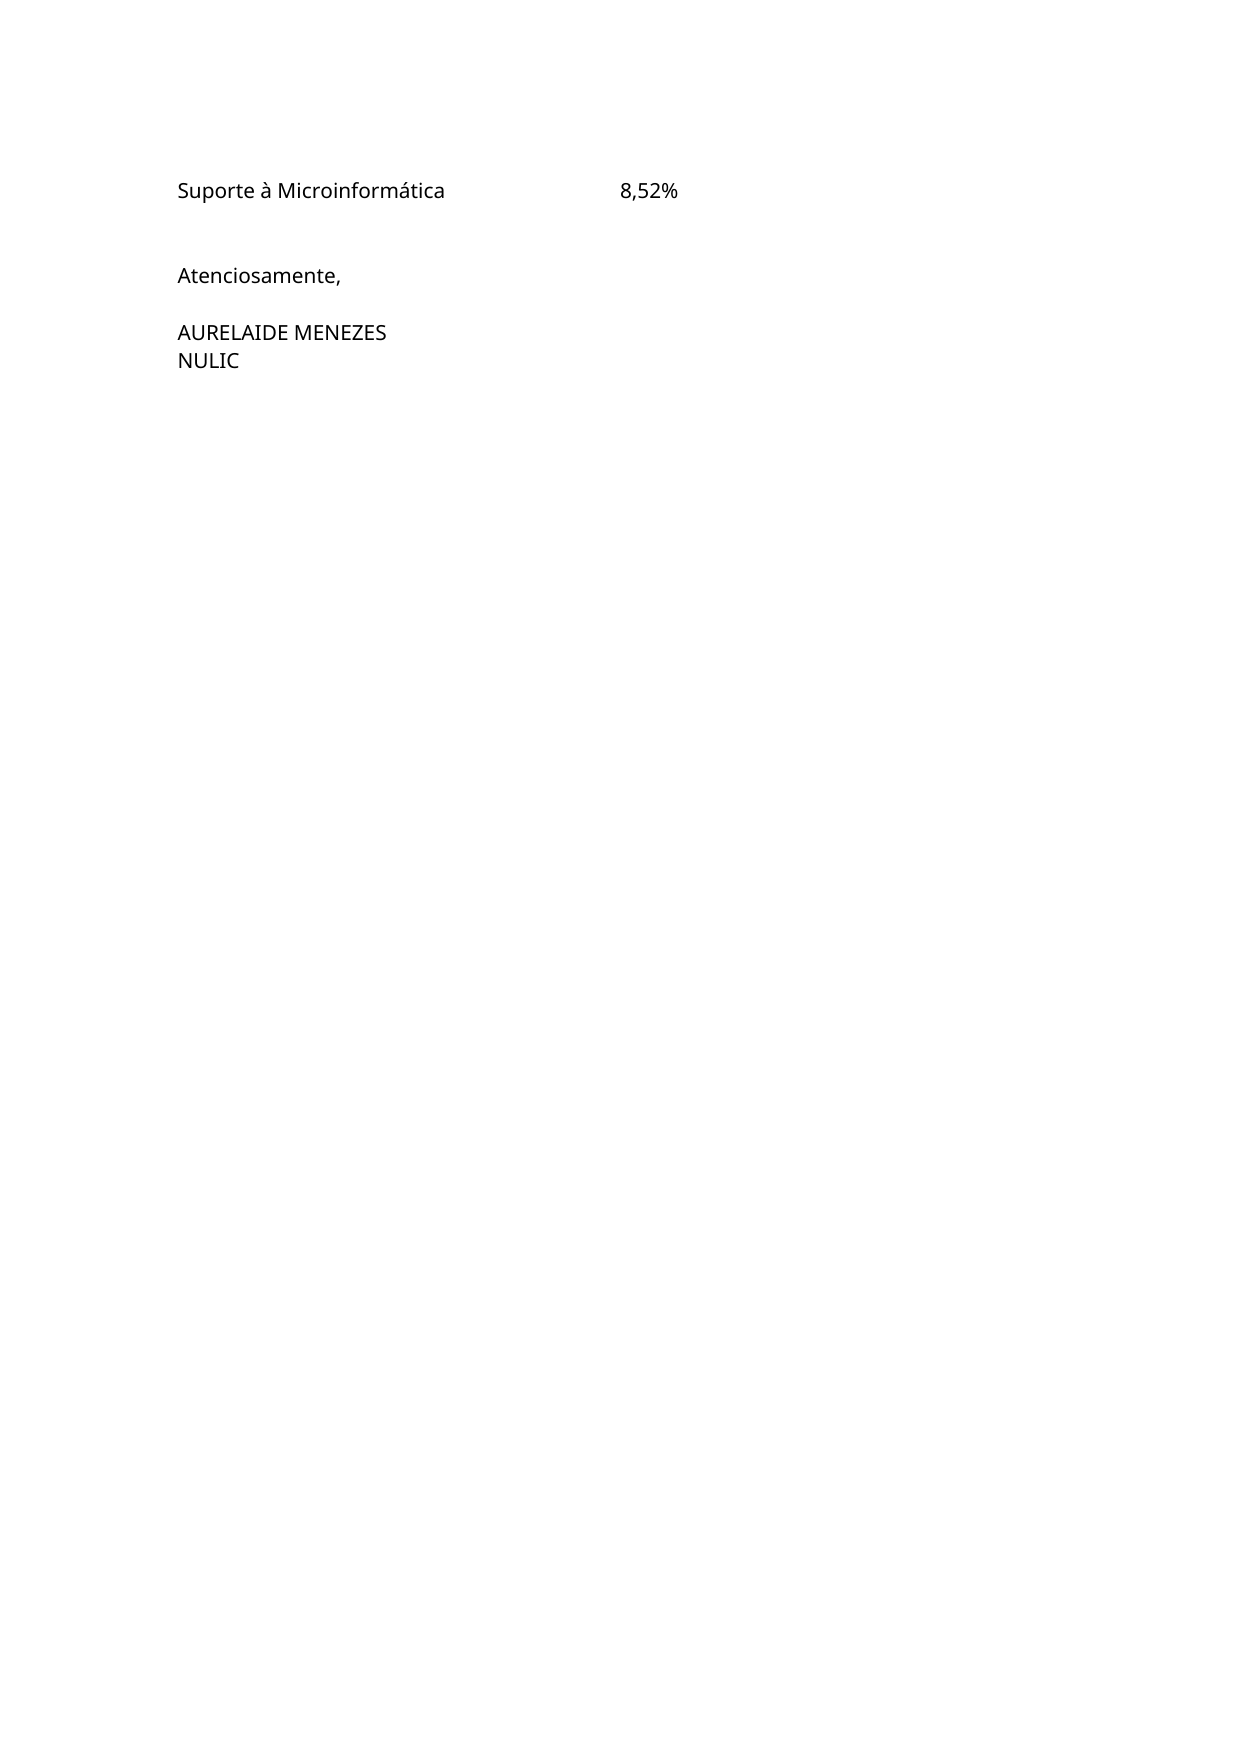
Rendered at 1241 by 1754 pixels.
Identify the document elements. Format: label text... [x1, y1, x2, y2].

text NULIC [177, 347, 1063, 375]
text Suporte à Microinformática 8,52% [177, 176, 1063, 204]
text AURELAIDE MENEZES [177, 318, 1063, 347]
text Atenciosamente, [177, 261, 1063, 290]
